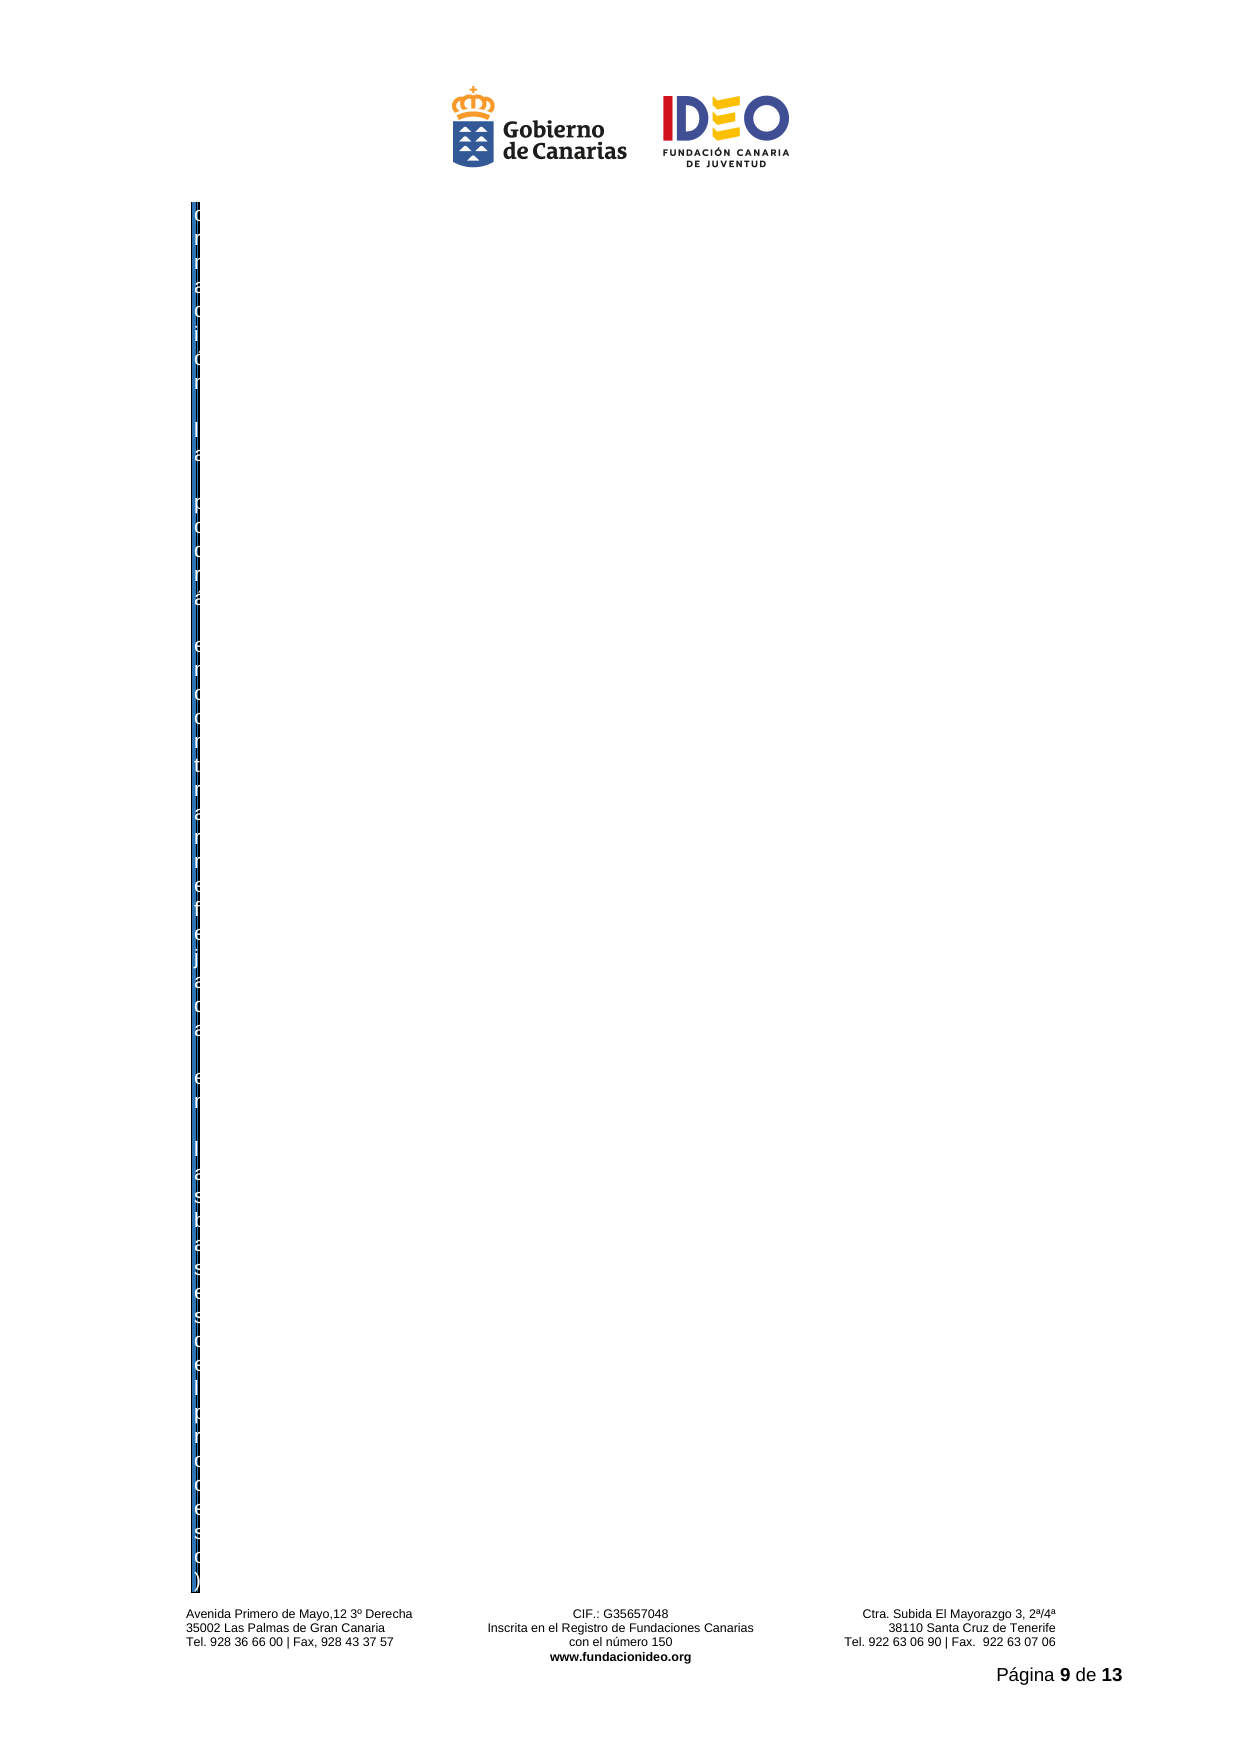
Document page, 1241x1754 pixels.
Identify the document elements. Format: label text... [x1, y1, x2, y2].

table_header 3) FORMACIÓN MÁX. 10 PUNTOS (la puntuación por tipo de formación la podrá encontrar reflejada en las bases del proceso). Ojo! No se puntuará la que da acceso al puesto. . [192, 202, 196, 1592]
